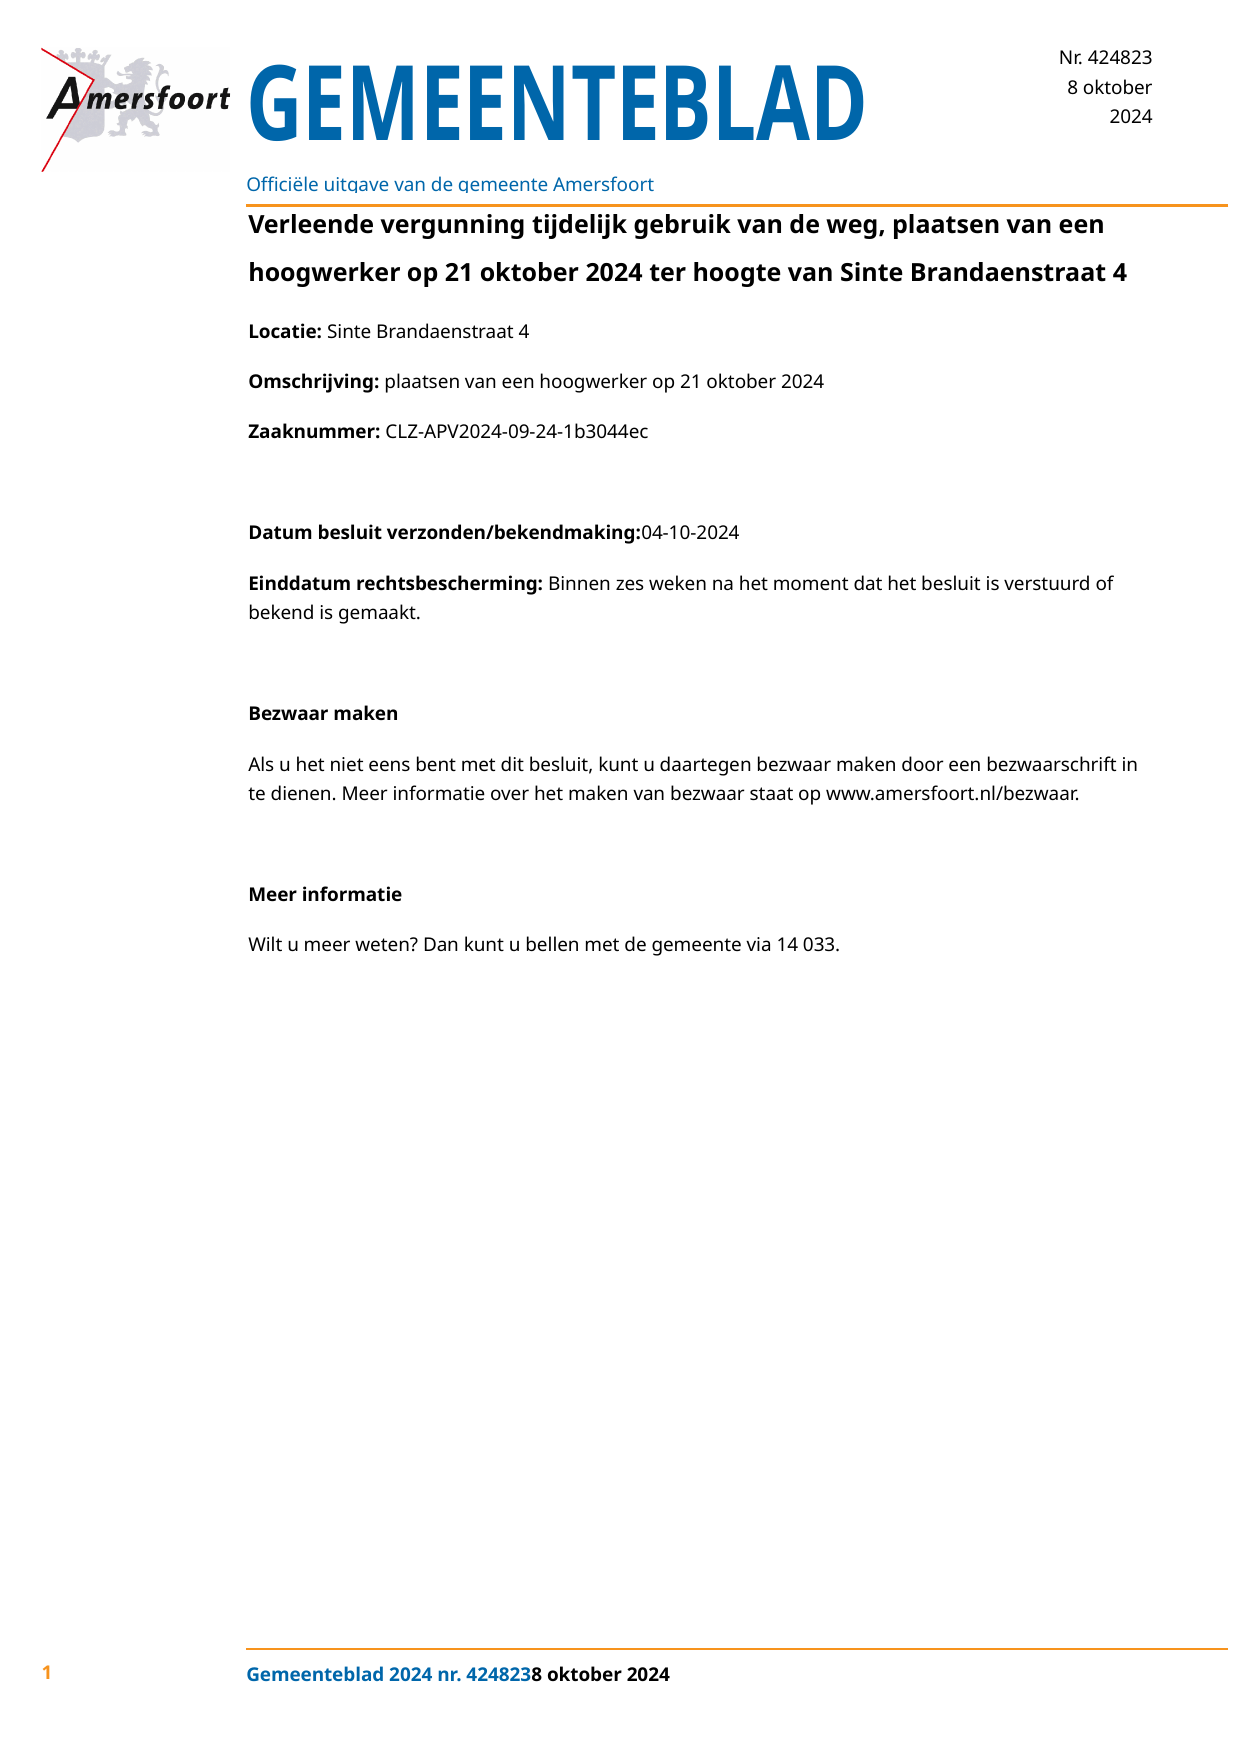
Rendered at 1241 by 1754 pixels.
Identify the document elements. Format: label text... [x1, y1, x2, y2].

picture [41, 47, 231, 172]
text Omschrijving: plaatsen van een hoogwerker op 21 oktober 2024 [248, 368, 1152, 394]
text Wilt u meer weten? Dan kunt u bellen met de gemeente via 14 033. [248, 932, 1152, 957]
text Locatie: Sinte Brandaenstraat 4 [248, 318, 1152, 344]
text Datum besluit verzonden/bekendmaking:04-10-2024 [248, 519, 1152, 545]
text Meer informatie [248, 881, 1152, 907]
text Verleende vergunning tijdelijk gebruik van de weg, plaatsen van een hoogwerker op 21 oktober 2024 ter hoogte van Sinte Brandaenstraat 4 [248, 207, 1152, 288]
text Einddatum rechtsbescherming: Binnen zes weken na het moment dat het besluit is verstuurd of bekend is gemaakt. [248, 570, 1152, 625]
text Zaaknummer: CLZ-APV2024-09-24-1b3044ec [248, 419, 1152, 444]
text Als u het niet eens bent met dit besluit, kunt u daartegen bezwaar maken door een bezwaarschrift in te dienen. Meer informatie over het maken van bezwaar staat op www.amersfoort.nl/bezwaar. [248, 751, 1152, 806]
text Bezwaar maken [248, 700, 1152, 726]
